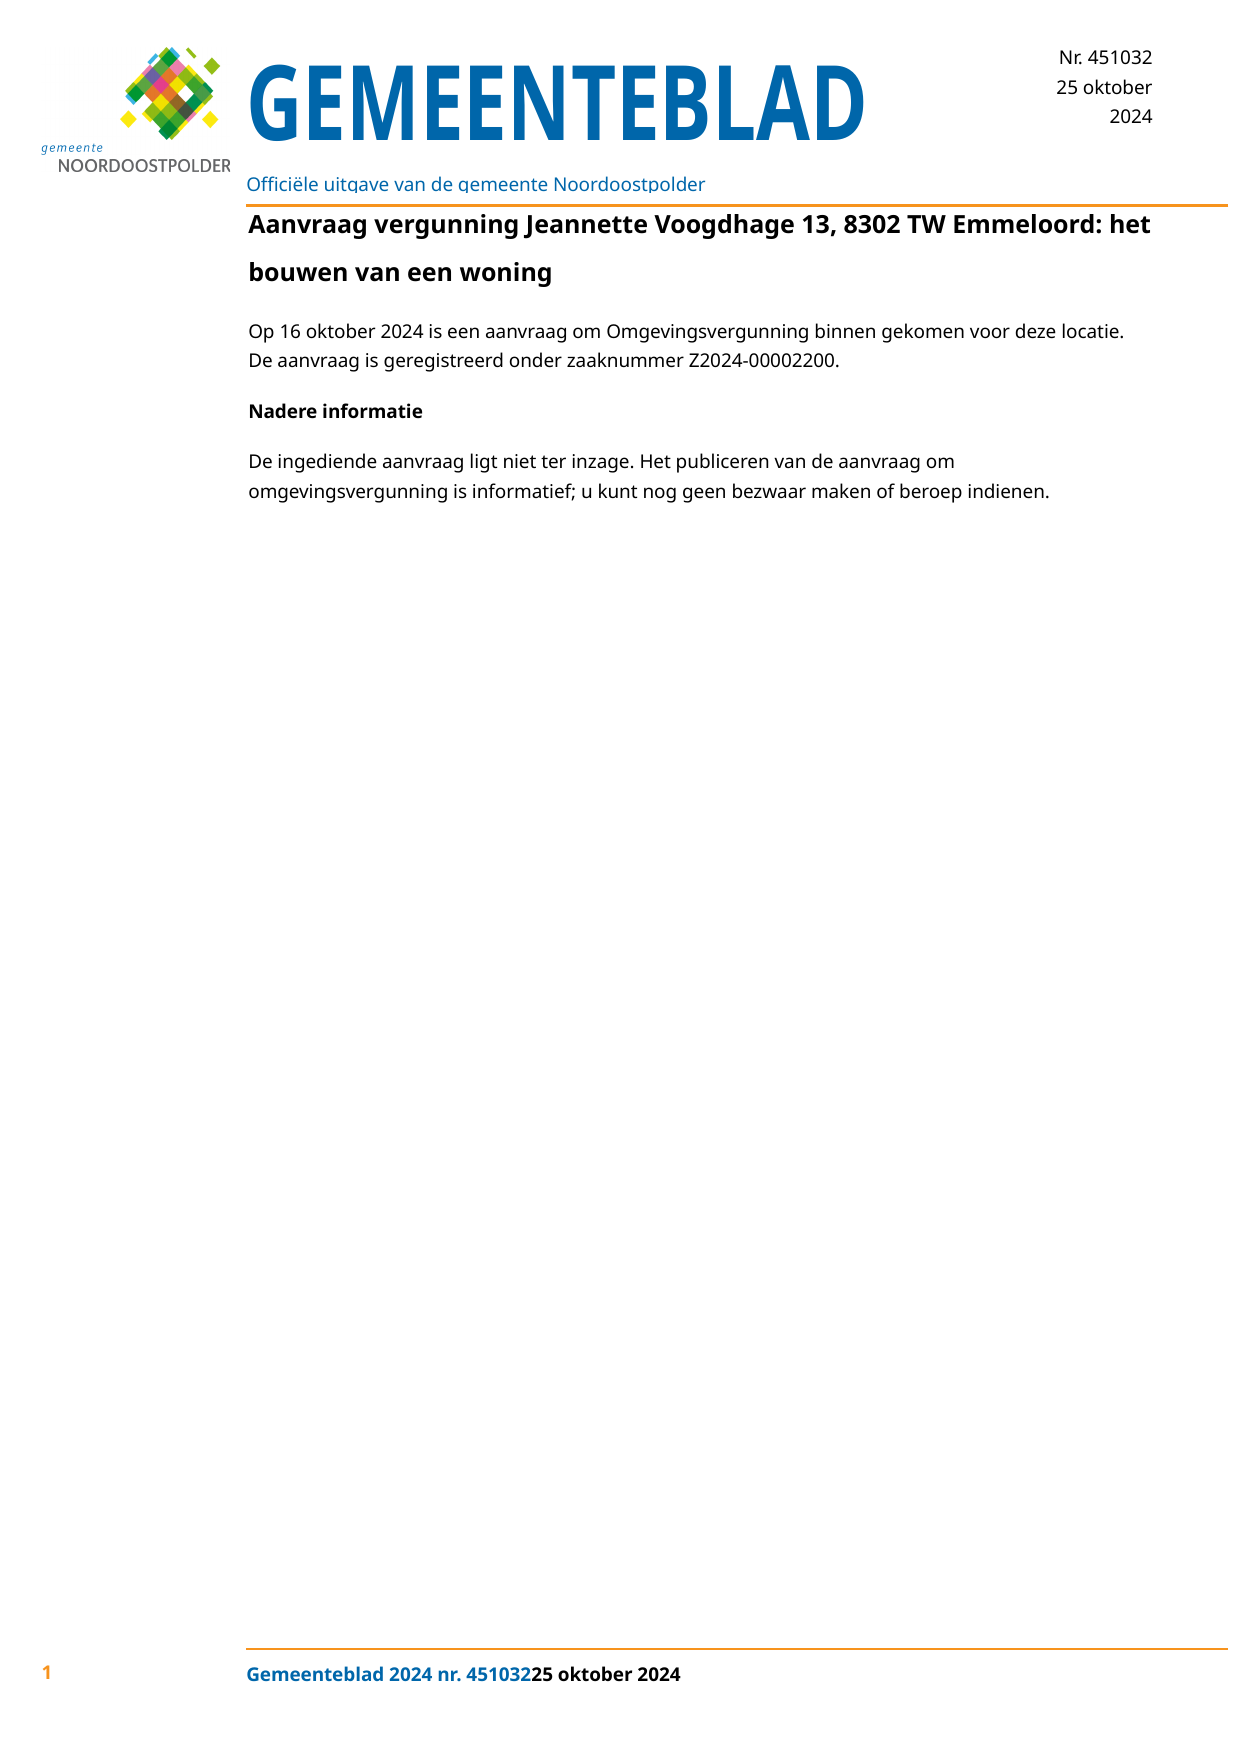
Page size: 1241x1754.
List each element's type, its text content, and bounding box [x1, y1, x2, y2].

picture [41, 47, 231, 172]
text Nadere informatie [248, 398, 1152, 424]
text Op 16 oktober 2024 is een aanvraag om Omgevingsvergunning binnen gekomen voor deze locatie. De aanvraag is geregistreerd onder zaaknummer Z2024-00002200. [248, 318, 1152, 373]
text De ingediende aanvraag ligt niet ter inzage. Het publiceren van de aanvraag om omgevingsvergunning is informatief; u kunt nog geen bezwaar maken of beroep indienen. [248, 448, 1152, 504]
text Aanvraag vergunning Jeannette Voogdhage 13, 8302 TW Emmeloord: het bouwen van een woning [248, 207, 1152, 288]
